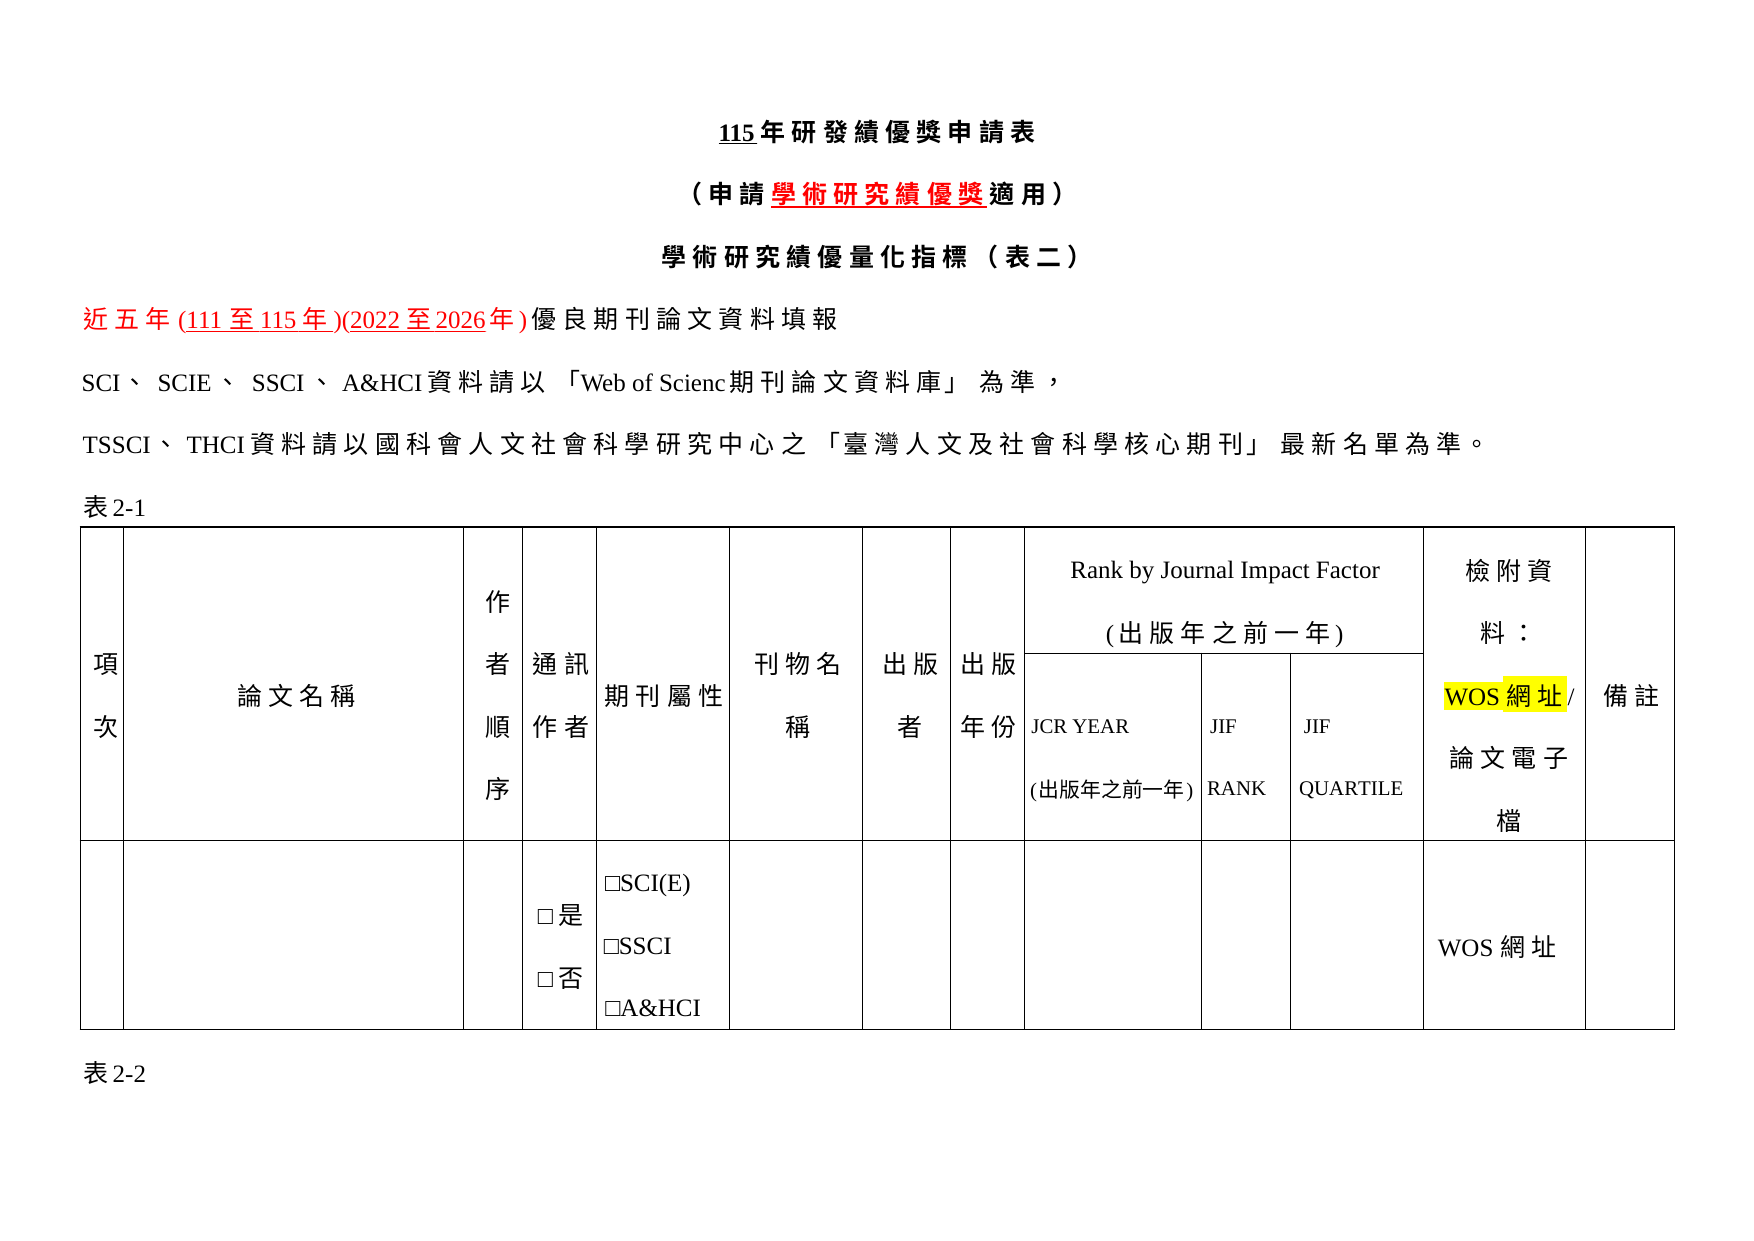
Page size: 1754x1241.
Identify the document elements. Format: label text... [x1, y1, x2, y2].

table_header 項次 [81, 528, 123, 840]
table_header 論文名稱 [124, 528, 463, 840]
table_cell JIF QUARTILE [1291, 654, 1423, 840]
table_cell WOS網址 [1424, 841, 1585, 1028]
table_header 出版者 [863, 528, 950, 840]
text 表2-2 [80, 1030, 1674, 1092]
table_cell [464, 841, 522, 1028]
table_cell □是 □否 [523, 841, 596, 1028]
table_header 出版年份 [951, 528, 1024, 840]
table_header 備註 [1586, 528, 1674, 840]
table_cell [1202, 841, 1290, 1028]
table_cell [1025, 841, 1201, 1028]
table_cell [1291, 841, 1423, 1028]
text 近五年(111至115年)(2022至2026年)優良期刊論文資料填報 [80, 276, 1674, 339]
text SCI、SCIE、SSCI、A&HCI資料請以「Web of Scienc期刊論文資料庫」為準， [80, 339, 1674, 401]
table_cell JIF RANK [1202, 654, 1290, 840]
table_header 期刊屬性 [597, 528, 729, 840]
table_header 通訊作者 [523, 528, 596, 840]
table_cell [730, 841, 862, 1028]
table_cell □SCI(E) □SSCI □A&HCI [597, 841, 729, 1028]
table_header 刊物名稱 [730, 528, 862, 840]
table_cell [863, 841, 950, 1028]
table_header Rank by Journal Impact Factor (出版年之前一年) [1025, 528, 1423, 652]
text TSSCI、THCI資料請以國科會人文社會科學研究中心之「臺灣人文及社會科學核心期刊」最新名單為準。 [80, 401, 1674, 464]
table_cell [1586, 841, 1674, 1028]
text 表2-1 [80, 464, 1674, 526]
text （申請學術研究績優獎適用） [80, 151, 1674, 214]
table_cell [951, 841, 1024, 1028]
table_cell [81, 841, 123, 1028]
text 學術研究績優量化指標（表二） [80, 214, 1674, 276]
table_header 檢附資料： WOS網址/論文電子檔 [1424, 528, 1585, 840]
text 115年研發績優獎申請表 [80, 89, 1674, 151]
table_cell [124, 841, 463, 1028]
table_header 作者順序 [464, 528, 522, 840]
table_cell JCR YEAR (出版年之前一年) [1025, 654, 1201, 840]
